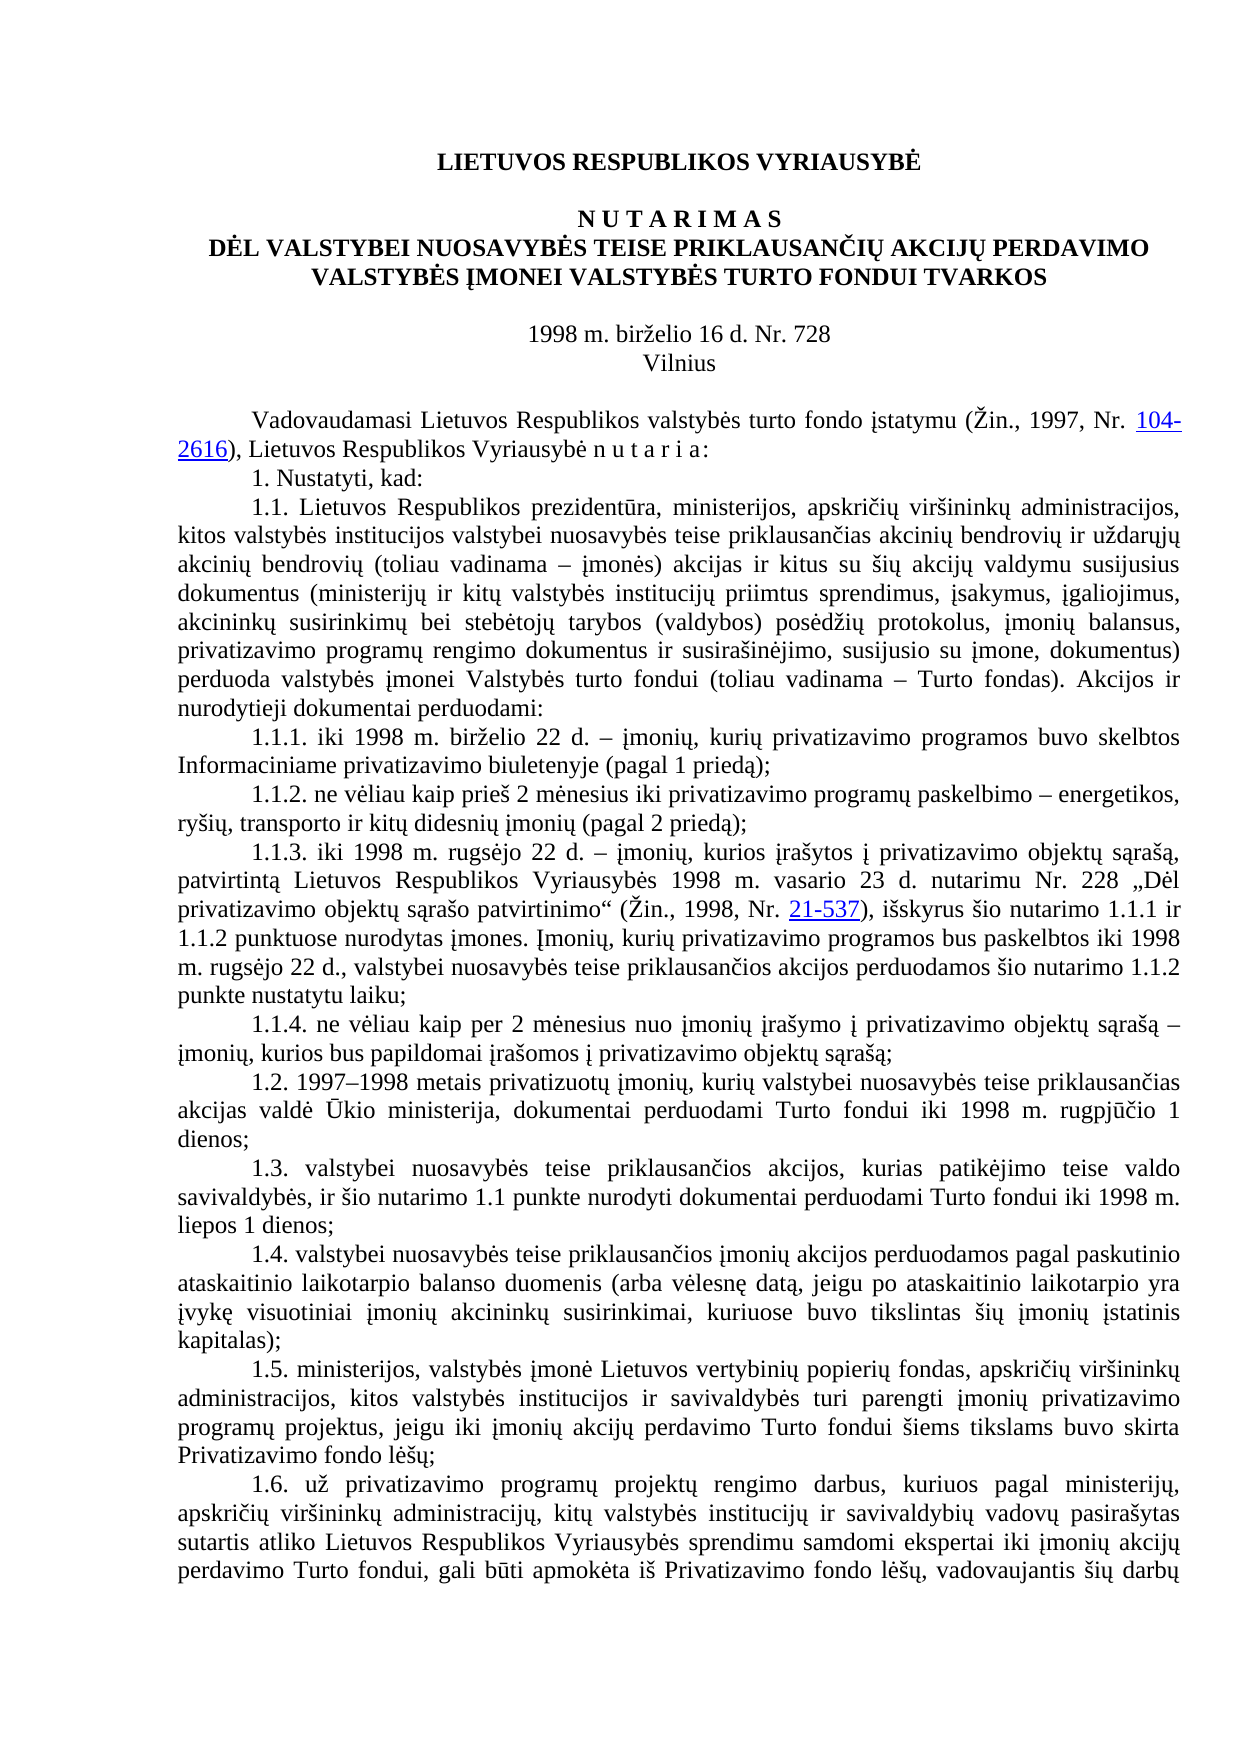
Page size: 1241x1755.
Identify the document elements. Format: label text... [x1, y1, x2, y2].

text N U T A R I M A S [177, 204, 1181, 233]
text 1. Nustatyti, kad: [177, 463, 1181, 492]
text DĖL VALSTYBEI NUOSAVYBĖS TEISE PRIKLAUSANČIŲ AKCIJŲ PERDAVIMO VALSTYBĖS ĮMONEI VALSTYBĖS TURTO FONDUI TVARKOS [177, 233, 1181, 291]
text Vadovaudamasi Lietuvos Respublikos valstybės turto fondo įstatymu (Žin., 1997, Nr. 104-2616), Lietuvos Respublikos Vyriausybė nutaria: [177, 406, 1181, 463]
text 1.1.4. ne vėliau kaip per 2 mėnesius nuo įmonių įrašymo į privatizavimo objektų sąrašą – įmonių, kurios bus papildomai įrašomos į privatizavimo objektų sąrašą; [177, 1009, 1181, 1067]
text 1.5. ministerijos, valstybės įmonė Lietuvos vertybinių popierių fondas, apskričių viršininkų administracijos, kitos valstybės institucijos ir savivaldybės turi parengti įmonių privatizavimo programų projektus, jeigu iki įmonių akcijų perdavimo Turto fondui šiems tikslams buvo skirta Privatizavimo fondo lėšų; [177, 1354, 1181, 1469]
text 1998 m. birželio 16 d. Nr. 728 [177, 319, 1181, 348]
text 1.1.2. ne vėliau kaip prieš 2 mėnesius iki privatizavimo programų paskelbimo – energetikos, ryšių, transporto ir kitų didesnių įmonių (pagal 2 priedą); [177, 779, 1181, 837]
text 1.1.3. iki 1998 m. rugsėjo 22 d. – įmonių, kurios įrašytos į privatizavimo objektų sąrašą, patvirtintą Lietuvos Respublikos Vyriausybės 1998 m. vasario 23 d. nutarimu Nr. 228 „Dėl privatizavimo objektų sąrašo patvirtinimo“ (Žin., 1998, Nr. 21-537), išskyrus šio nutarimo 1.1.1 ir 1.1.2 punktuose nurodytas įmones. Įmonių, kurių privatizavimo programos bus paskelbtos iki 1998 m. rugsėjo 22 d., valstybei nuosavybės teise priklausančios akcijos perduodamos šio nutarimo 1.1.2 punkte nustatytu laiku; [177, 837, 1181, 1009]
text 1.6. už privatizavimo programų projektų rengimo darbus, kuriuos pagal ministerijų, apskričių viršininkų administracijų, kitų valstybės institucijų ir savivaldybių vadovų pasirašytas sutartis atliko Lietuvos Respublikos Vyriausybės sprendimu samdomi ekspertai iki įmonių akcijų perdavimo Turto fondui, gali būti apmokėta iš Privatizavimo fondo lėšų, vadovaujantis šių darbų [177, 1469, 1181, 1584]
text 1.1. Lietuvos Respublikos prezidentūra, ministerijos, apskričių viršininkų administracijos, kitos valstybės institucijos valstybei nuosavybės teise priklausančias akcinių bendrovių ir uždarųjų akcinių bendrovių (toliau vadinama – įmonės) akcijas ir kitus su šių akcijų valdymu susijusius dokumentus (ministerijų ir kitų valstybės institucijų priimtus sprendimus, įsakymus, įgaliojimus, akcininkų susirinkimų bei stebėtojų tarybos (valdybos) posėdžių protokolus, įmonių balansus, privatizavimo programų rengimo dokumentus ir susirašinėjimo, susijusio su įmone, dokumentus) perduoda valstybės įmonei Valstybės turto fondui (toliau vadinama – Turto fondas). Akcijos ir nurodytieji dokumentai perduodami: [177, 492, 1181, 722]
text 1.3. valstybei nuosavybės teise priklausančios akcijos, kurias patikėjimo teise valdo savivaldybės, ir šio nutarimo 1.1 punkte nurodyti dokumentai perduodami Turto fondui iki 1998 m. liepos 1 dienos; [177, 1153, 1181, 1239]
text LIETUVOS RESPUBLIKOS VYRIAUSYBĖ [177, 147, 1181, 176]
text 1.4. valstybei nuosavybės teise priklausančios įmonių akcijos perduodamos pagal paskutinio ataskaitinio laikotarpio balanso duomenis (arba vėlesnę datą, jeigu po ataskaitinio laikotarpio yra įvykę visuotiniai įmonių akcininkų susirinkimai, kuriuose buvo tikslintas šių įmonių įstatinis kapitalas); [177, 1239, 1181, 1354]
text 1.1.1. iki 1998 m. birželio 22 d. – įmonių, kurių privatizavimo programos buvo skelbtos Informaciniame privatizavimo biuletenyje (pagal 1 priedą); [177, 722, 1181, 779]
text 1.2. 1997–1998 metais privatizuotų įmonių, kurių valstybei nuosavybės teise priklausančias akcijas valdė Ūkio ministerija, dokumentai perduodami Turto fondui iki 1998 m. rugpjūčio 1 dienos; [177, 1067, 1181, 1153]
text Vilnius [177, 348, 1181, 377]
